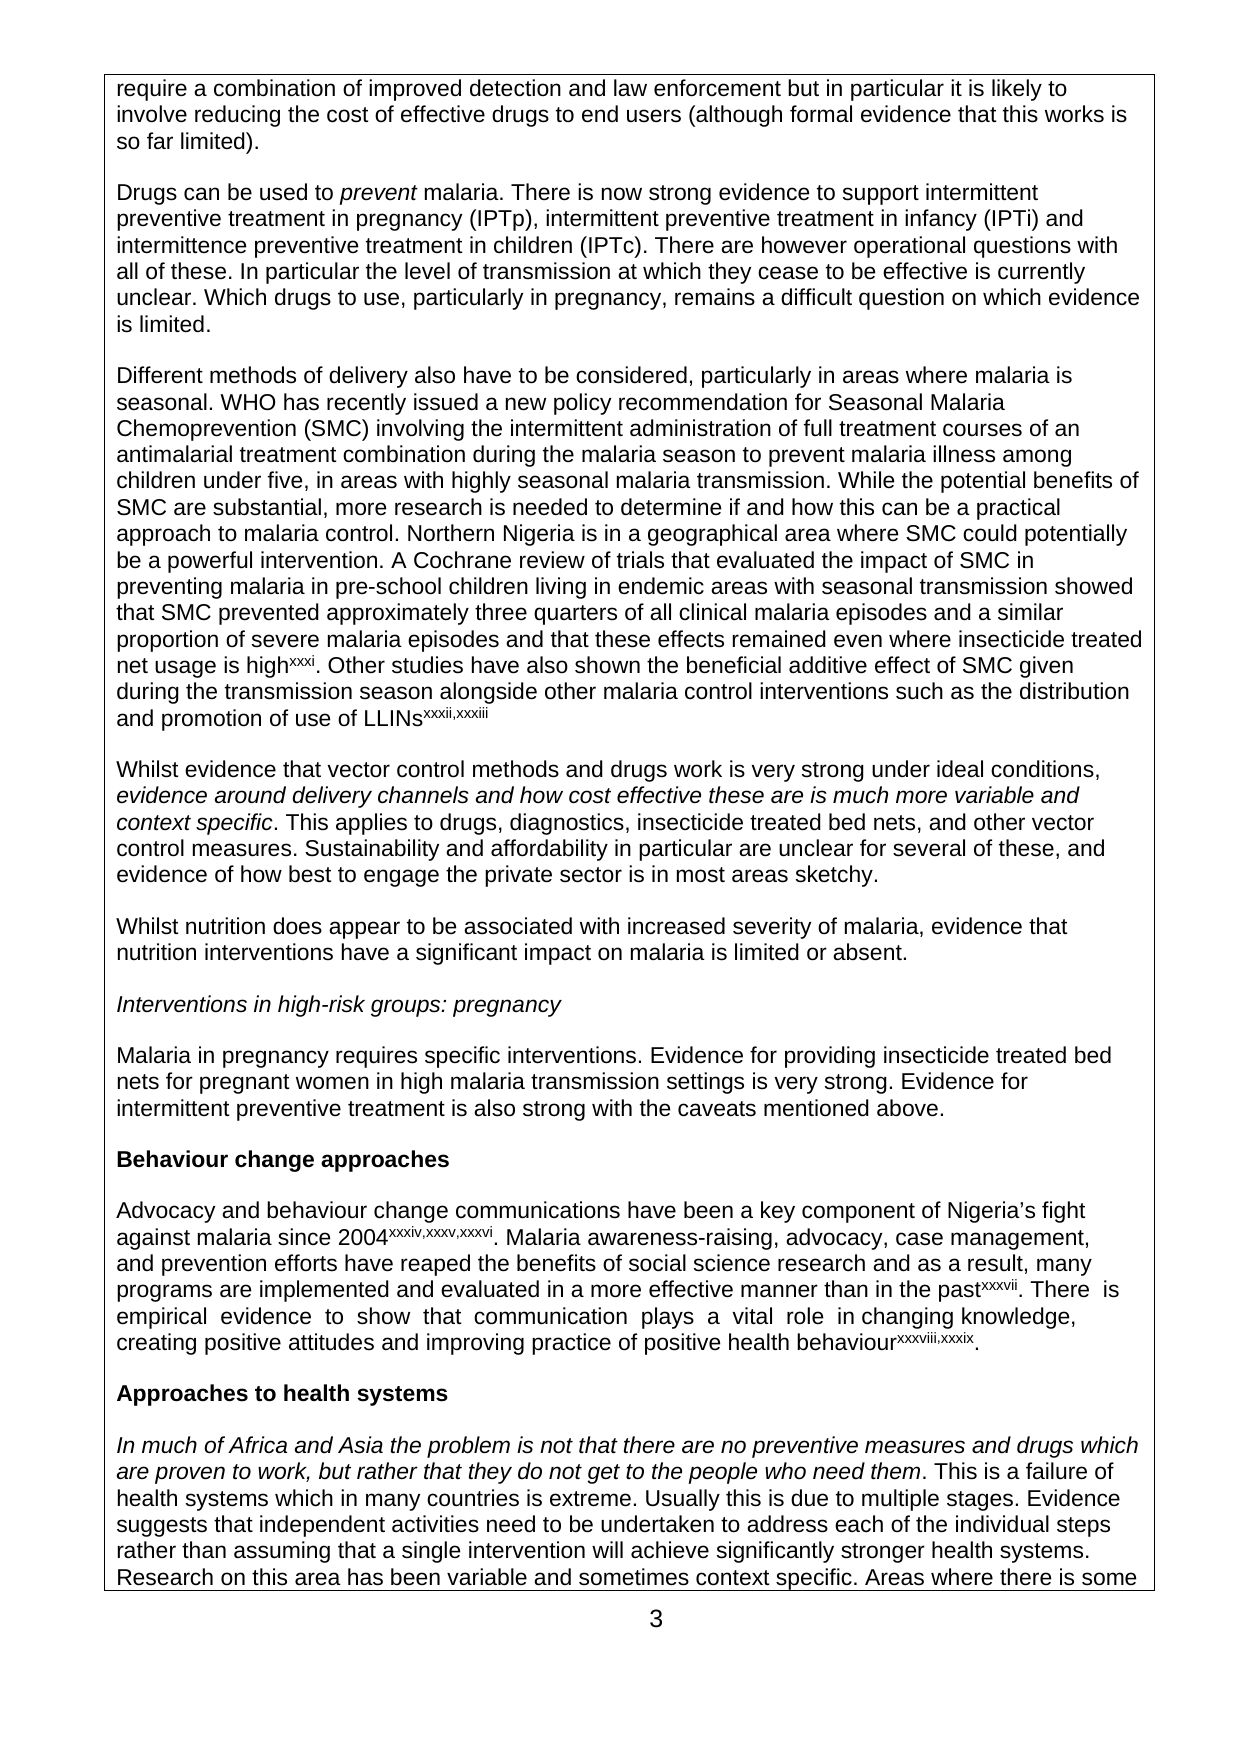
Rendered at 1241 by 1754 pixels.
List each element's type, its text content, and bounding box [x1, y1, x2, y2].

table_cell B. Theory of change and evidence The programme will impact upon the mortality and morbidity attributable to malaria, through the delivery of preventative and curative commodities); and through capacity building, harmonisation of activities and interests, advocacy and social mobilisation and operational research. Evidence summary Project performance Repeated annual reviews of SUNMAP have affirmed its excellent contribution to Nigeria’s malaria response, and the progress that has been made so far. The last (2012) annual review of the project concluded “Overall the review found that SuNMaP is making good progress in achieving the purpose and outputs of the programme. It is highly regarded among stakeholders as a key leading partner in malaria control in Nigeria whose contributions are greatly valued.” The project scored an “A” at its last annual review in 2012. Epidemiology and Burden The majority of human clinical malaria is caused by Plasmodium falciparum and the great majority of deaths are caused by this species. Plasmodium vivax malaria remains a significant health problem in much of Asia and Latin America. Quoted evidence of the rate of transmission of malaria around the world depends on direct observation and modelling. Using these two approaches there are now a number of maps of malaria, at a global and country level. These demonstrate the very wide range of transmission of malaria from areas where clinical cases are only occasional to those, particularly in West and Central Africa, where unprotected people can receive several infected bites a night and have several clinical episodes of malaria a year. There is therefore a wide divergence between population at risk, and burden of disease. The majority of the deaths occur in Africa, particularly West and Central Africa, due to a combination of very high transmission and weaker health services. There is considerable variation in transmission even within countries with many countries in Africa and Asia having areas of very high transmission and low or no transmission within short distances of one another. Data quality on which existing maps and graphs of malaria transmission are based is variable however, and in particular in many of the poorest areas reliable evidence of malaria transmission is hard to come by. Recent trends in malaria show that malaria burden has dropped substantially both in terms of transmission and clinical burden in a number of countries in Africa which have effective malaria programmes. Evidence for this is strong, although mainly from health service data. Malaria is a significant burden on health systems and on the wider economy and, particularly in Africa, represents a substantial economic burden on households having to pay for prevention and treatment. Community, age, nutritional status and some aspects of economic socio-economic status have an impact on the probability of individuals both acquiring malaria and dying from it. In fragile/conflict affected states where malaria control and other public health services break down malaria can often have a significant resurgence. Examples of this include Afghanistan and Burundi. There is an on-going debate on the effects of climate change on malaria. Malaria is likely to be transmitted higher up in highland areas and may spread into some areas it was previously not found due to global warming, but this effect is probably modest and it is changes in rainfall patterns that are likely to be the main driver of changes in transmission; the effects of climate change on rainfall are currently unpredictable in most malaria-endemic countries. Climate change will therefore move malaria around. It is unclear whether this will lead to an overall increase (or decrease) in malaria all other things being equal. Changes in water management and sanitation, agricultural practices, urbanisation and deforestation all have significant impact on malaria transmission. Interventions and Delivery Vector control. There is strong evidence for the use of insecticide treated bednets (ITNs), long lasting insecticide treated nets (LLINs) and indoor residual spraying (IRS) in areas where the predominant mosquito species bite and rest indoors. This is in the majority of Africa and a number of other areas in Asia, although in areas of Asia and Latin America much or most transmission is outdoors. Evidence that ITNs, LLINs and IRS work under trial conditions is very clear. Evidence to what is the best delivery mechanism for insecticide treated bed nets is less strong and more context specific. There is a long standing debate around the role of free net distribution vs vouchers vs subsidy to increase coverage levels from their current low rates particularly in Africa. A mixed delivery method is probably appropriate in most settings. IRS has generally had to be delivered by vertical programmes. A number of novel methods of delivering insecticides such as curtains or blankets and tarpaulins in emergencies have been shown to work. There are a number of non-insecticide based approaches to vector control including larvae control, changed water management and building out malaria. These have an established place in certain environments although they are generally less useful across Africa where major vectors have many breeding sites. Novel methods including genetically modified mosquitoes are being considered but are a long way from deployment. Case Management: Diagnosis and Treatment Diagnostic Tests for Malaria Whilst light microscopy remains the most widely used form of malaria diagnosis, rapid diagnostic tests (RDTs) are becoming increasingly used. These are sensitive and specific and increasingly heat stable. They have advantages in certain situations particularly where there is low throughput of tests and where electricity is not available, for example peripheral areas. Deploying tests without training however does not lead to improve diagnosis as the results are often ignored. There is good evidence that malaria is significantly over-diagnosed in formal health care settings in Africa and possibly in Asia. At the same time malaria is often not diagnosed because people do not reach formal health care. Improving diagnostic tests and training can help with the first but not second of these. The role of rapid diagnostic tests in the private sector is currently unclear. Drugs for malaria There are a wide range of potential drugs for malaria. A major limitation of available drugs is drug resistance. There is now some drug resistance to almost all the older anti-malarial drugs used either alone or increasingly in combination. Broadly there is extensive drug resistance throughout South East Asia and to the lesser extent the rest of Asia. In this area artemisinin combination drugs (ACTs) are the only realistic option. Early evidence of artemisinin resistance exists in South East Asia. There is however a need for new drug classes since drug resistance to malaria is a matter when, not if. New and more effective drugs including ACTs cost more than older drugs and this causes significant problems of willingness to pay in areas where the majority of care is through the informal private sector (shops and drug-sellers); the informal private sector is the predominant source for antimalarials in much of Africa and Asia. The recommended ACTs for treatment of uncomplicated malaria in Nigeria are Artemether-Lumefantrine and Artesunate-Amodiaquine. The 2009 Drug Therapeutic Efficacy Tests carried out on these medicines in the country have confirmed that they remain efficacious. Nigeria is currently rolling out RDTs nationally in line with WHO recommendations for confirmed diagnosis prior to treatment. Whilst evidence for which drugs work under control trials is a very strong, evidence on what is the most effective ways to get drugs to those who need them is much more variable. Highly effective drugs that reach only a fraction of those who need them have relatively limited operational impact. There are multiple steps along the pathway between a child or adult first having symptoms and their receiving effective drugs where they can fall off. This includes: failure to seek care of any kind; physical barriers to access to formal health care (e.g. distance, mountains); poor diagnosis in the private, informal or formal sector; absent drugs; unaffordable drugs; poor quality and fake drugs; and failure to take a course completely. Each of these requires different possible solutions, and testing of these is only beginning in many areas. Solutions to failure to seek care are likely to be largely around education and awareness campaigns. Reducing the impact of physical access to antimalarials includes community health workers, home base delivery of care, and improving transport in rural areas. All of these have some evidence but it is mixed and likely to be locally specific. For those seeking care in the private sector there is reasonable evidence from a very limited range of studies that interventions with shops and other drug providers can significantly improve the quality of care provided. Improving adherence to drugs is likely to revolve around drug packaging and training of health care workers and other providers. Management of the epidemic of fake drugs is likely to require a combination of improved detection and law enforcement but in particular it is likely to involve reducing the cost of effective drugs to end users (although formal evidence that this works is so far limited). Drugs can be used to prevent malaria. There is now strong evidence to support intermittent preventive treatment in pregnancy (IPTp), intermittent preventive treatment in infancy (IPTi) and intermittence preventive treatment in children (IPTc). There are however operational questions with all of these. In particular the level of transmission at which they cease to be effective is currently unclear. Which drugs to use, particularly in pregnancy, remains a difficult question on which evidence is limited. Different methods of delivery also have to be considered, particularly in areas where malaria is seasonal. WHO has recently issued a new policy recommendation for Seasonal Malaria Chemoprevention (SMC) involving the intermittent administration of full treatment courses of an antimalarial treatment combination during the malaria season to prevent malaria illness among children under five, in areas with highly seasonal malaria transmission. While the potential benefits of SMC are substantial, more research is needed to determine if and how this can be a practical approach to malaria control. Northern Nigeria is in a geographical area where SMC could potentially be a powerful intervention. A Cochrane review of trials that evaluated the impact of SMC in preventing malaria in pre-school children living in endemic areas with seasonal transmission showed that SMC prevented approximately three quarters of all clinical malaria episodes and a similar proportion of severe malaria episodes and that these effects remained even where insecticide treated net usage is high. Other studies have also shown the beneficial additive effect of SMC given during the transmission season alongside other malaria control interventions such as the distribution and promotion of use of LLINs, Whilst evidence that vector control methods and drugs work is very strong under ideal conditions, evidence around delivery channels and how cost effective these are is much more variable and context specific. This applies to drugs, diagnostics, insecticide treated bed nets, and other vector control measures. Sustainability and affordability in particular are unclear for several of these, and evidence of how best to engage the private sector is in most areas sketchy. Whilst nutrition does appear to be associated with increased severity of malaria, evidence that nutrition interventions have a significant impact on malaria is limited or absent. Interventions in high-risk groups: pregnancy Malaria in pregnancy requires specific interventions. Evidence for providing insecticide treated bed nets for pregnant women in high malaria transmission settings is very strong. Evidence for intermittent preventive treatment is also strong with the caveats mentioned above. Behaviour change approaches Advocacy and behaviour change communications have been a key component of Nigeria’s fight against malaria since 2004,,. Malaria awareness-raising, advocacy, case management, and prevention efforts have reaped the benefits of social science research and as a result, many programs are implemented and evaluated in a more effective manner than in the past. There is empirical evidence to show that communication plays a vital role in changing knowledge, creating positive attitudes and improving practice of positive health behaviour,. Approaches to health systems In much of Africa and Asia the problem is not that there are no preventive measures and drugs which are proven to work, but rather that they do not get to the people who need them. This is a failure of health systems which in many countries is extreme. Usually this is due to multiple stages. Evidence suggests that independent activities need to be undertaken to address each of the individual steps rather than assuming that a single intervention will achieve significantly stronger health systems. Research on this area has been variable and sometimes context specific. Areas where there is some evidence of interventions under operational deployment include: improved physical access; supply chain management; quality drug formulation and packaging; training in case management and rational treatment; community case management and home management of malaria; health worker and work force planning; human resource management; and information systems and health worker motivation. Involving both public and private health care for malaria is in many countries essential since much health care is currently provided by the informal private sector (mainly shops) especially for the poorest. Reducing the cost of antimalarials, and possibly diagnostic tests, is likely to be a necessary but not sufficient part of the response to this. Initial studies of subsidised antimalarials through the private sector are encouraging. Evidence underpinning theory of change The evidence outlined above, as well as the strong track record of delivery of programme outputs and outcomes by the programme, supports the assertion that the programme inputs and interventions will lead to the desired outcomes. This is summarised below: Assessing the strength of the evidence base for each feasible option including delivery routes In the table below the quality of evidence for each option is rated as either Very Strong, Strong, Medium, Limited (or No Evidence) [105, 75, 1154, 1590]
